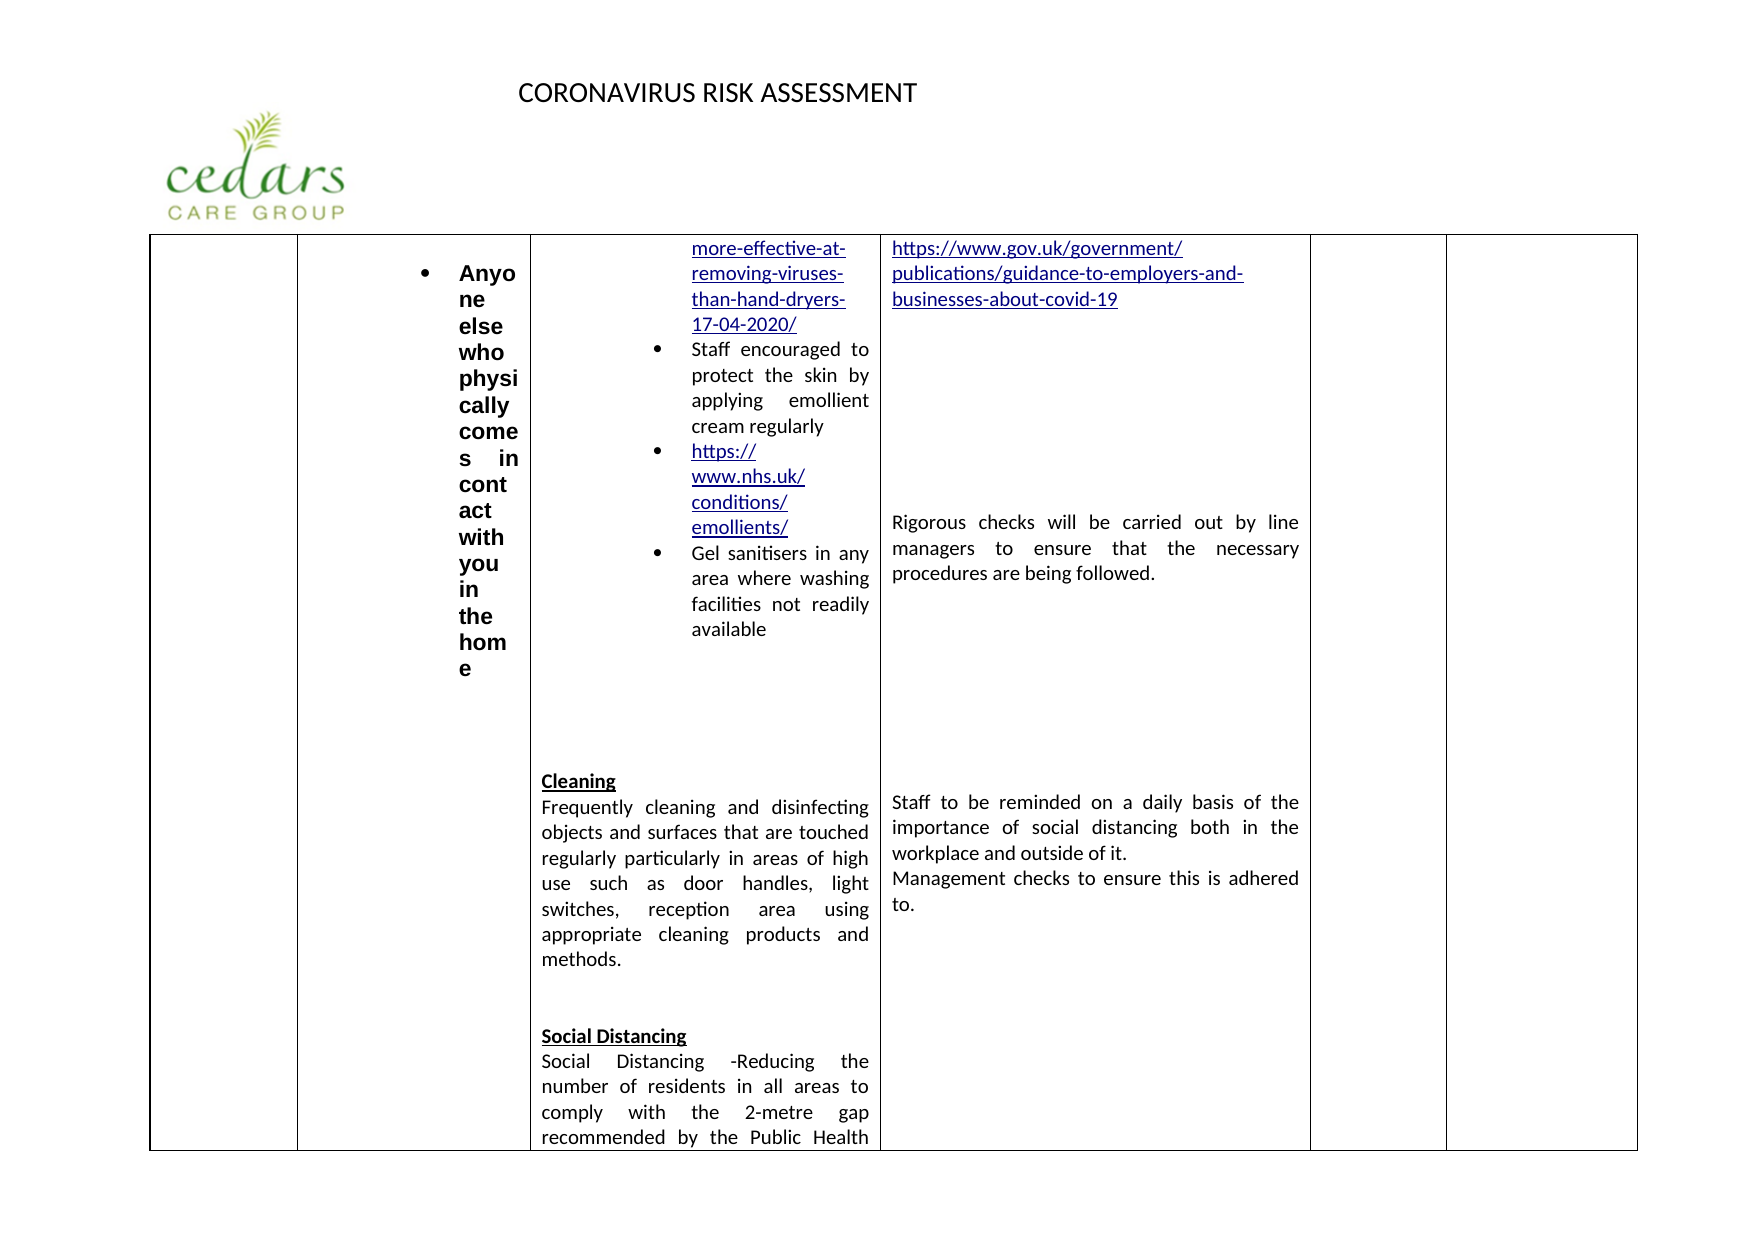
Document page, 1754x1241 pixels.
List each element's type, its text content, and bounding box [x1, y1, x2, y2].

table_cell Hand Washing Hand washing facilities with soap and water in place. Stringent hand washing taking place. See hand washing guidance. https://www.nhs.uk/live-well/healthy-body/best-way-to-wash-your-hands/ Drying of hands with disposable paper towels. https://www.nursingtimes.net/news/research-and-innovation/paper-towels-much-more-effective-at-removing-viruses-than-hand-dryers-17-04-2020/ Staff encouraged to protect the skin by applying emollient cream regularly https://www.nhs.uk/conditions/emollients/ Gel sanitisers in any area where washing facilities not readily available Cleaning Frequently cleaning and disinfecting objects and surfaces that are touched regularly particularly in areas of high use such as door handles, light switches, reception area using appropriate cleaning products and methods. Social Distancing Social Distancing -Reducing the number of residents in all areas to comply with the 2-metre gap recommended by the Public Health Agency https://www.publichealth.hscni.net/news/covid-19-coronavirus https://www.gov.uk/government/publications/covid-19-guidance-on-social-distancing-and-for-vulnerable-people Taking steps to review work schedules including start & finish times/shift patterns, working from home etc. to reduce number of workers on site at any one time. Also relocating workers to other tasks. Redesigning processes to ensure social distancing in place e.g. dining in multiple areas of the Home Conference calls/ Interviews to be used instead of face to face meetings. Ensuring sufficient rest breaks for staff and ensure they have easy access to drinks and snacks Social distancing also to be adhered to in canteen area and smoking area. Wearing of Gloves Where Risk Assessment identifies wearing of gloves as a requirement of the job, an adequate supply of these will be provided. Staff will be instructed on how to remove gloves carefully to reduce contamination and how to dispose of them safely. PPE Public Health guidance on the use of PPE (personal protective equipment) to protect against COVID-19 relates to health care settings. PPE is a requirement for the work undertaken within Cedars Care Group care homes and the following measures will be followed- Tight-fitting respirators (such as disposable FFP3 masks and reusable half masks) rely on having a good seal with the wearer’s face. A face fit test will be carried out to ensure the respiratory protective equipment (RPE) can protect the wearer. Wearers must be clean shaven. Symptoms of COVID-19 If anyone becomes unwell with a new continuous cough or a high temperature in the work place they will be sent home and advised to follow the stay at home guidance. Line managers will maintain regular contact with staff members during this time. If advised that a member of staff or public has developed Covid-19 and were recently on our premises the management team of the workplace will contact the Public Health Authority to discuss the case, identify people who have been in contact with them and will take advice on any actions or precautions that should be taken. https://www.publichealth.hscni.net/ Testing for COVID-19 Weekly testing of all staff members and residents every 28 days unless they are showing symptoms and will be tested immediately Drivers Procedures in place for Drivers to ensure adequate welfare facilities available during their work - Reference https://www.hse.gov.uk/news/drivers-transport-delivery-coronavirus.htm COVID-19-guidance on freight transport. Persons should not share vehicles or cabs, where suitable distancing cannot be achieved. Mental Health Management will promote mental health & wellbeing awareness to staff during the Coronavirus outbreak and will offer whatever support they can to help Reference - https://www.mind.org.uk/information-support/coronavirus-and-your-wellbeing/ www.hseni.gov.uk/stress [531, 235, 880, 1150]
table_cell [1447, 235, 1637, 1150]
table_cell [151, 235, 297, 1150]
table_cell [1311, 235, 1446, 1150]
table_cell https://www.gov.uk/government/publications/guidance-to-employers-and-businesses-about-covid-19 Rigorous checks will be carried out by line managers to ensure that the necessary procedures are being followed. Staff to be reminded on a daily basis of the importance of social distancing both in the workplace and outside of it. Management checks to ensure this is adhered to. [881, 235, 1310, 1150]
table_cell Residents Staff Visitors to your premises Cleaners Contractors Drivers Vulnerable groups – Elderly, Pregnant workers, those with existing underlying health conditions Anyone else who physically comes in contact with you in the home [298, 235, 530, 1150]
